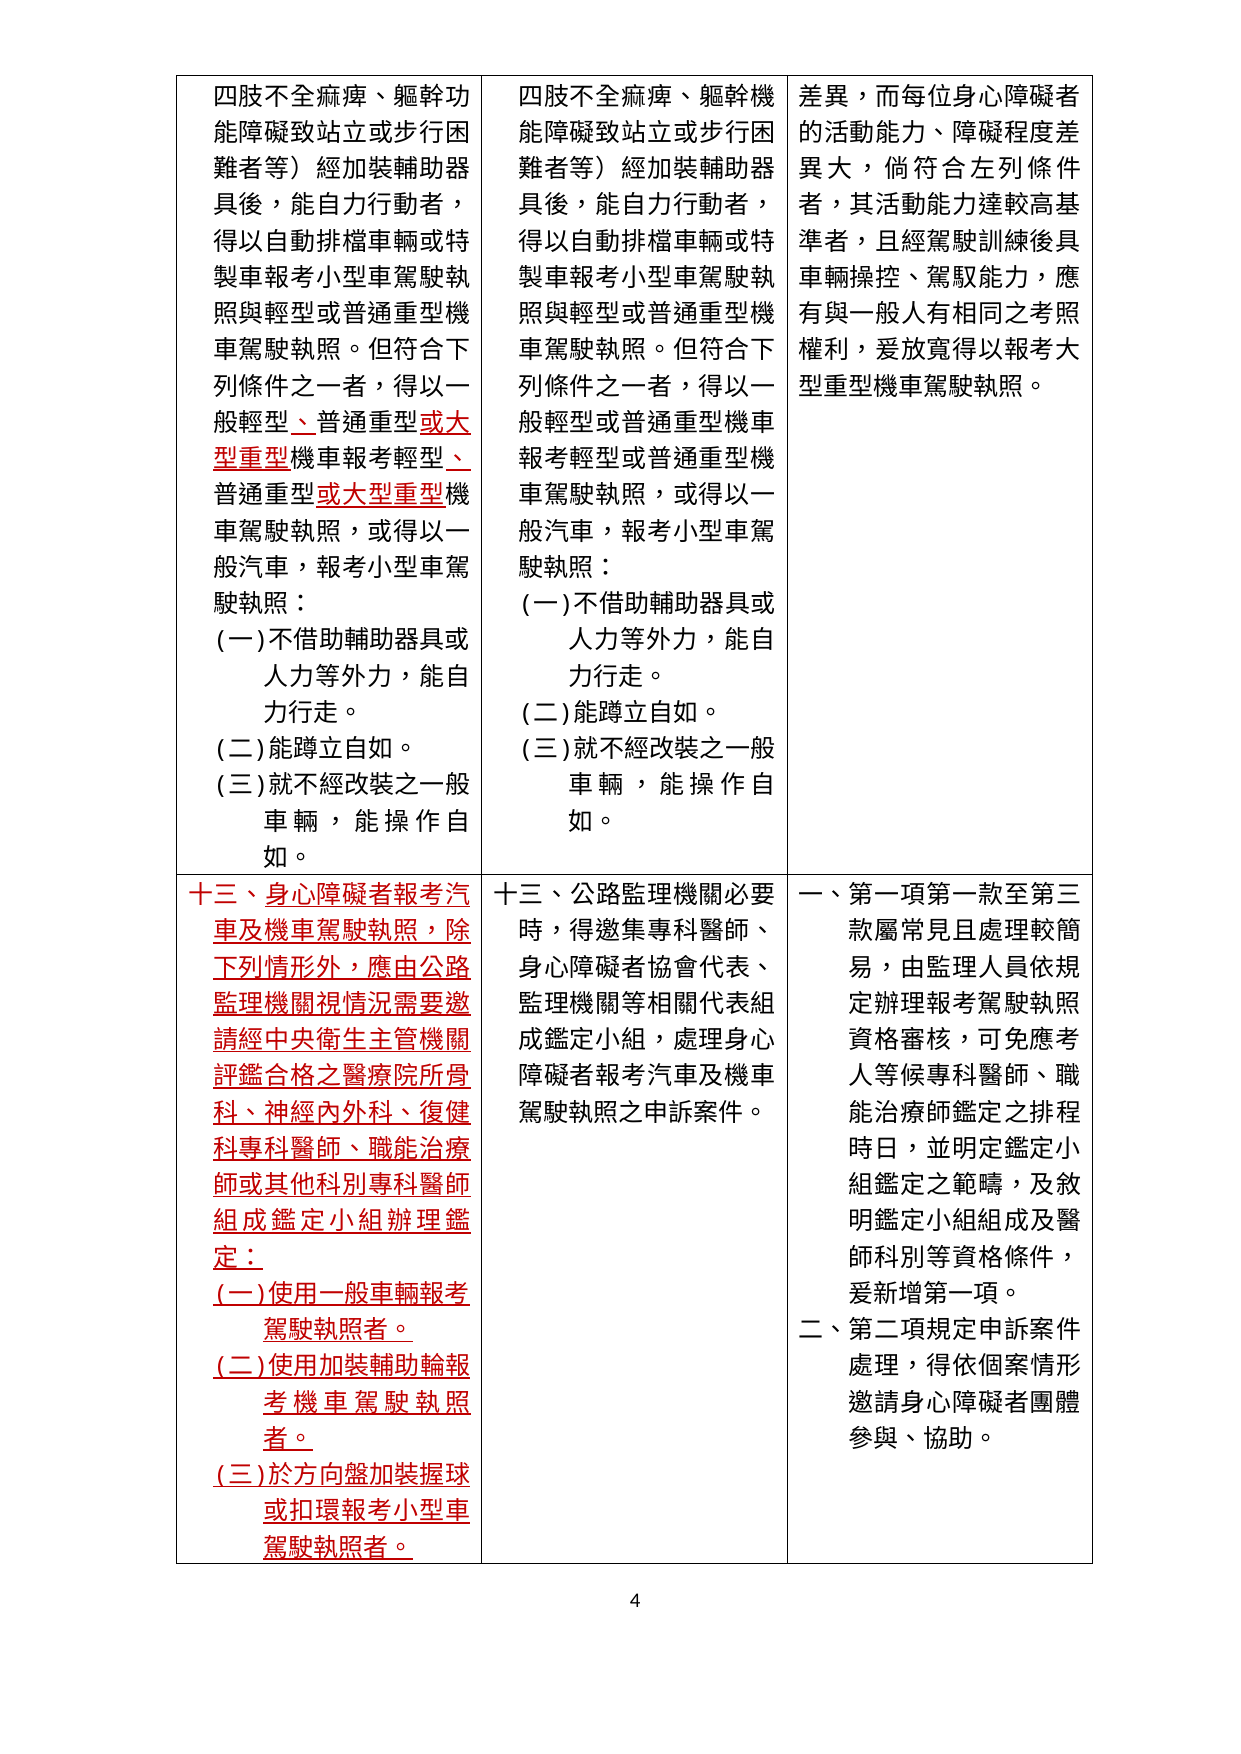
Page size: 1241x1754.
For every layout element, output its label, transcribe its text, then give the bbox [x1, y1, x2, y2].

table_cell 十三、公路監理機關必要時，得邀集專科醫師、身心障礙者協會代表、監理機關等相關代表組成鑑定小組，處理身心障礙者報考汽車及機車 駕駛執照之申訴案件。 [482, 875, 787, 1563]
table_cell 第一項第一款至第三款屬常見且處理較簡易，由監理人員依規定辦理報考駕駛執照資格審核，可免應考人等候專科醫師、職能治療師鑑定之排程時日，並明定鑑定小組鑑定之範疇，及敘明鑑定小組組成及醫師科別等資格條件，爰新增第一項。 第二項規定申訴案件處理，得依個案情形邀請身心障礙者團體參與、協助。 [788, 875, 1092, 1563]
table_cell 四肢不全痲痺、軀幹機能障礙致站立或步行困難者等）經加裝輔助器具後，能自力行動者，得以自動排檔車輛或特製車報考小型車駕駛執照與輕型或普通重型機車駕駛執照。但符合下列條件之一者，得以一般輕型或普通重型機車報考輕型或普通重型機車駕駛執照，或得以一般汽車，報考小型車駕駛執照： (一)不借助輔助器具或人力等外力，能自力行走。 (二)能蹲立自如。 (三)就不經改裝之一般車輛，能操作自如。 [482, 76, 787, 873]
table_cell 差異，而每位身心障礙者的活動能力、障礙程度差異大，倘符合左列條件者，其活動能力達較高基準者，且經駕駛訓練後具車輛操控、駕馭能力，應有與一般人有相同之考照權利，爰放寬得以報考大型重型機車駕駛執照。 [788, 76, 1092, 873]
table_cell 十三、身心障礙者報考汽車及機車駕駛執照，除下列情形外，應由公路監理機關視情況需要邀請經中央衛生主管機關評鑑合格之醫療院所骨科、神經內外科、復健科專科醫師、職能治療師或其他科別專科醫師組成鑑定小組辦理鑑定： (一)使用一般車輛報考駕駛執照者。 (二)使用加裝輔助輪報考機車駕駛執照者。 (三)於方向盤加裝握球或扣環報考小型車駕駛執照者。 [177, 875, 481, 1563]
table_cell 四肢不全痲痺、軀幹功能障礙致站立或步行困難者等）經加裝輔助器具後，能自力行動者，得以自動排檔車輛或特製車報考小型車駕駛執照與輕型或普通重型機車駕駛執照。但符合下列條件之一者，得以一般輕型、普通重型或大型重型機車報考輕型、普通重型或大型重型機車駕駛執照，或得以一般汽車，報考小型車駕駛執照： (一)不借助輔助器具或人力等外力，能自力行走。 (二)能蹲立自如。 (三)就不經改裝之一般車輛，能操作自如。 [177, 76, 481, 873]
